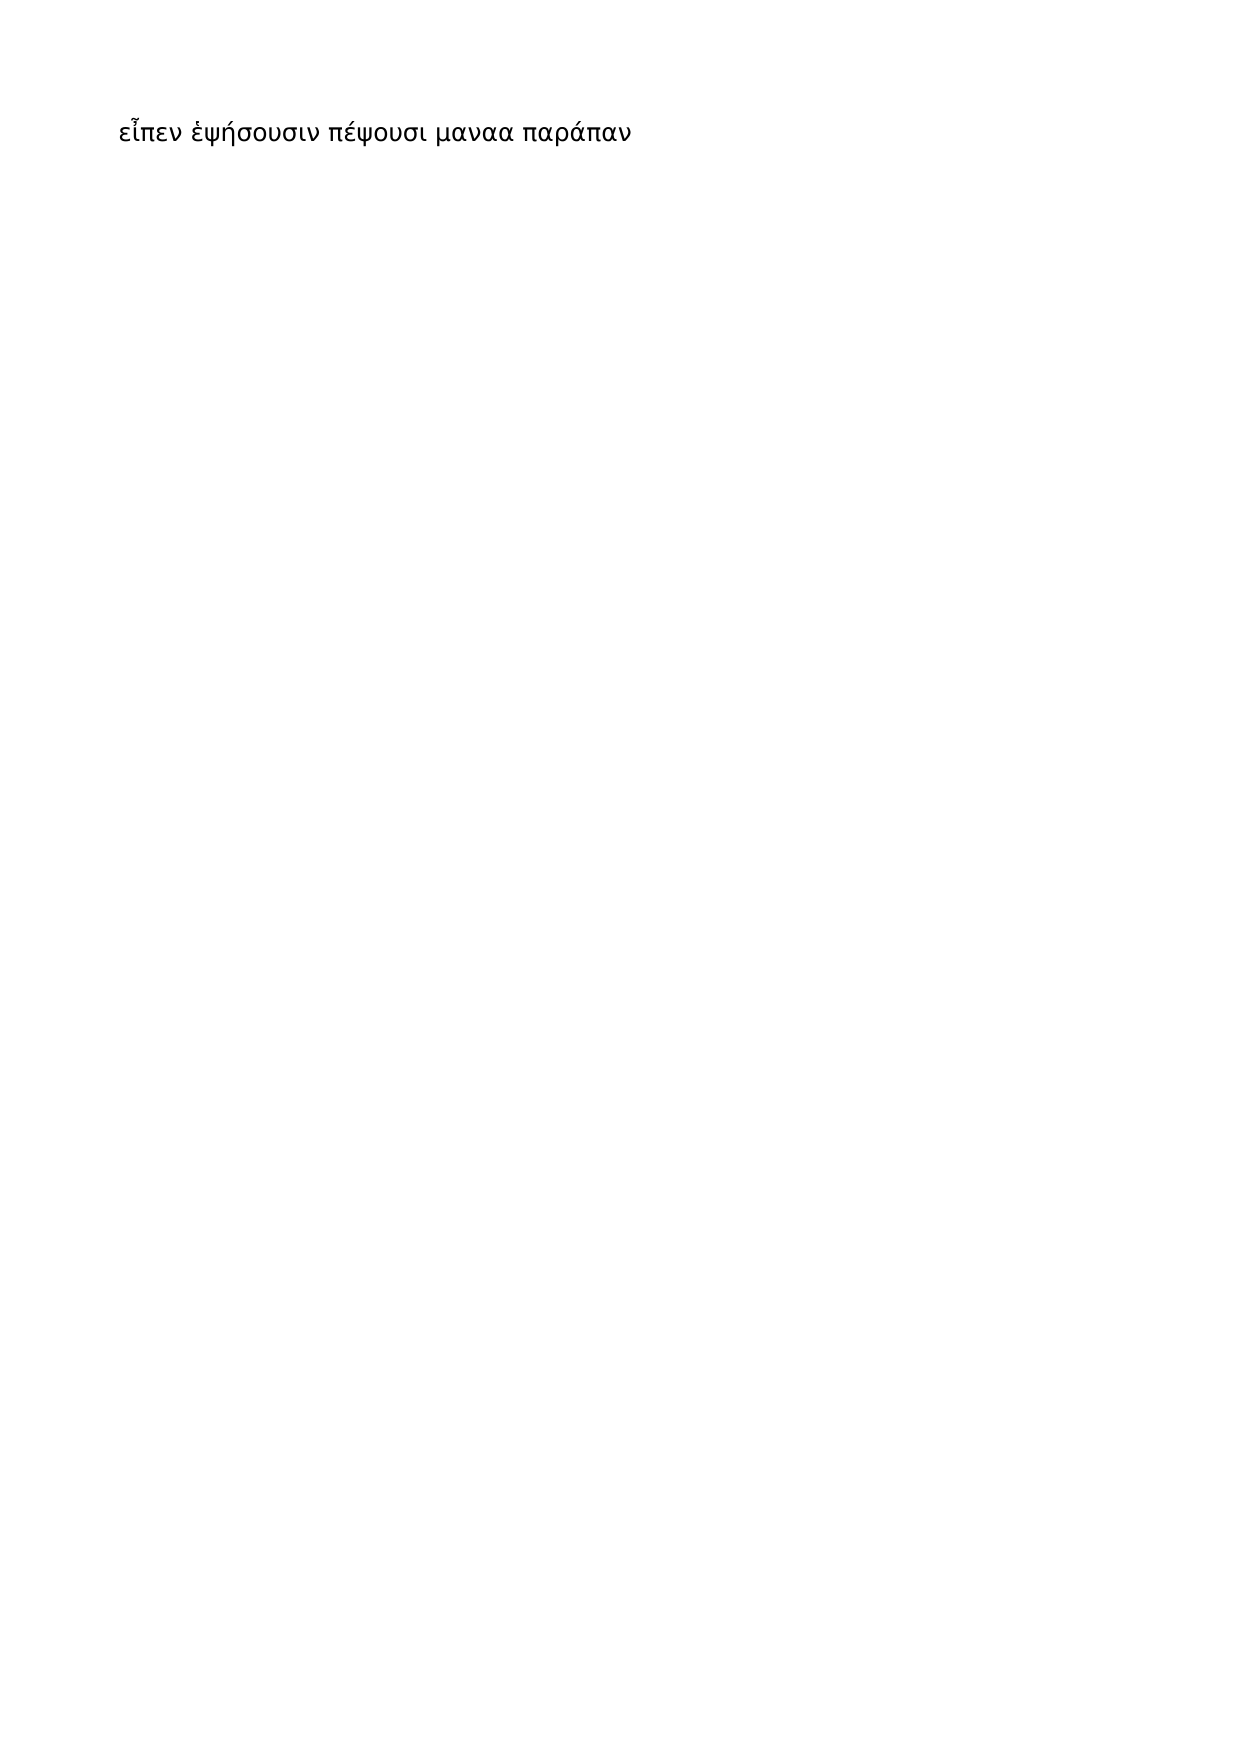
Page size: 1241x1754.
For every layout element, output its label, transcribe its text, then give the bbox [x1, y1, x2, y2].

text εἶπεν ἑψήσουσιν πέψουσι μαναα παράπαν [118, 118, 1122, 147]
